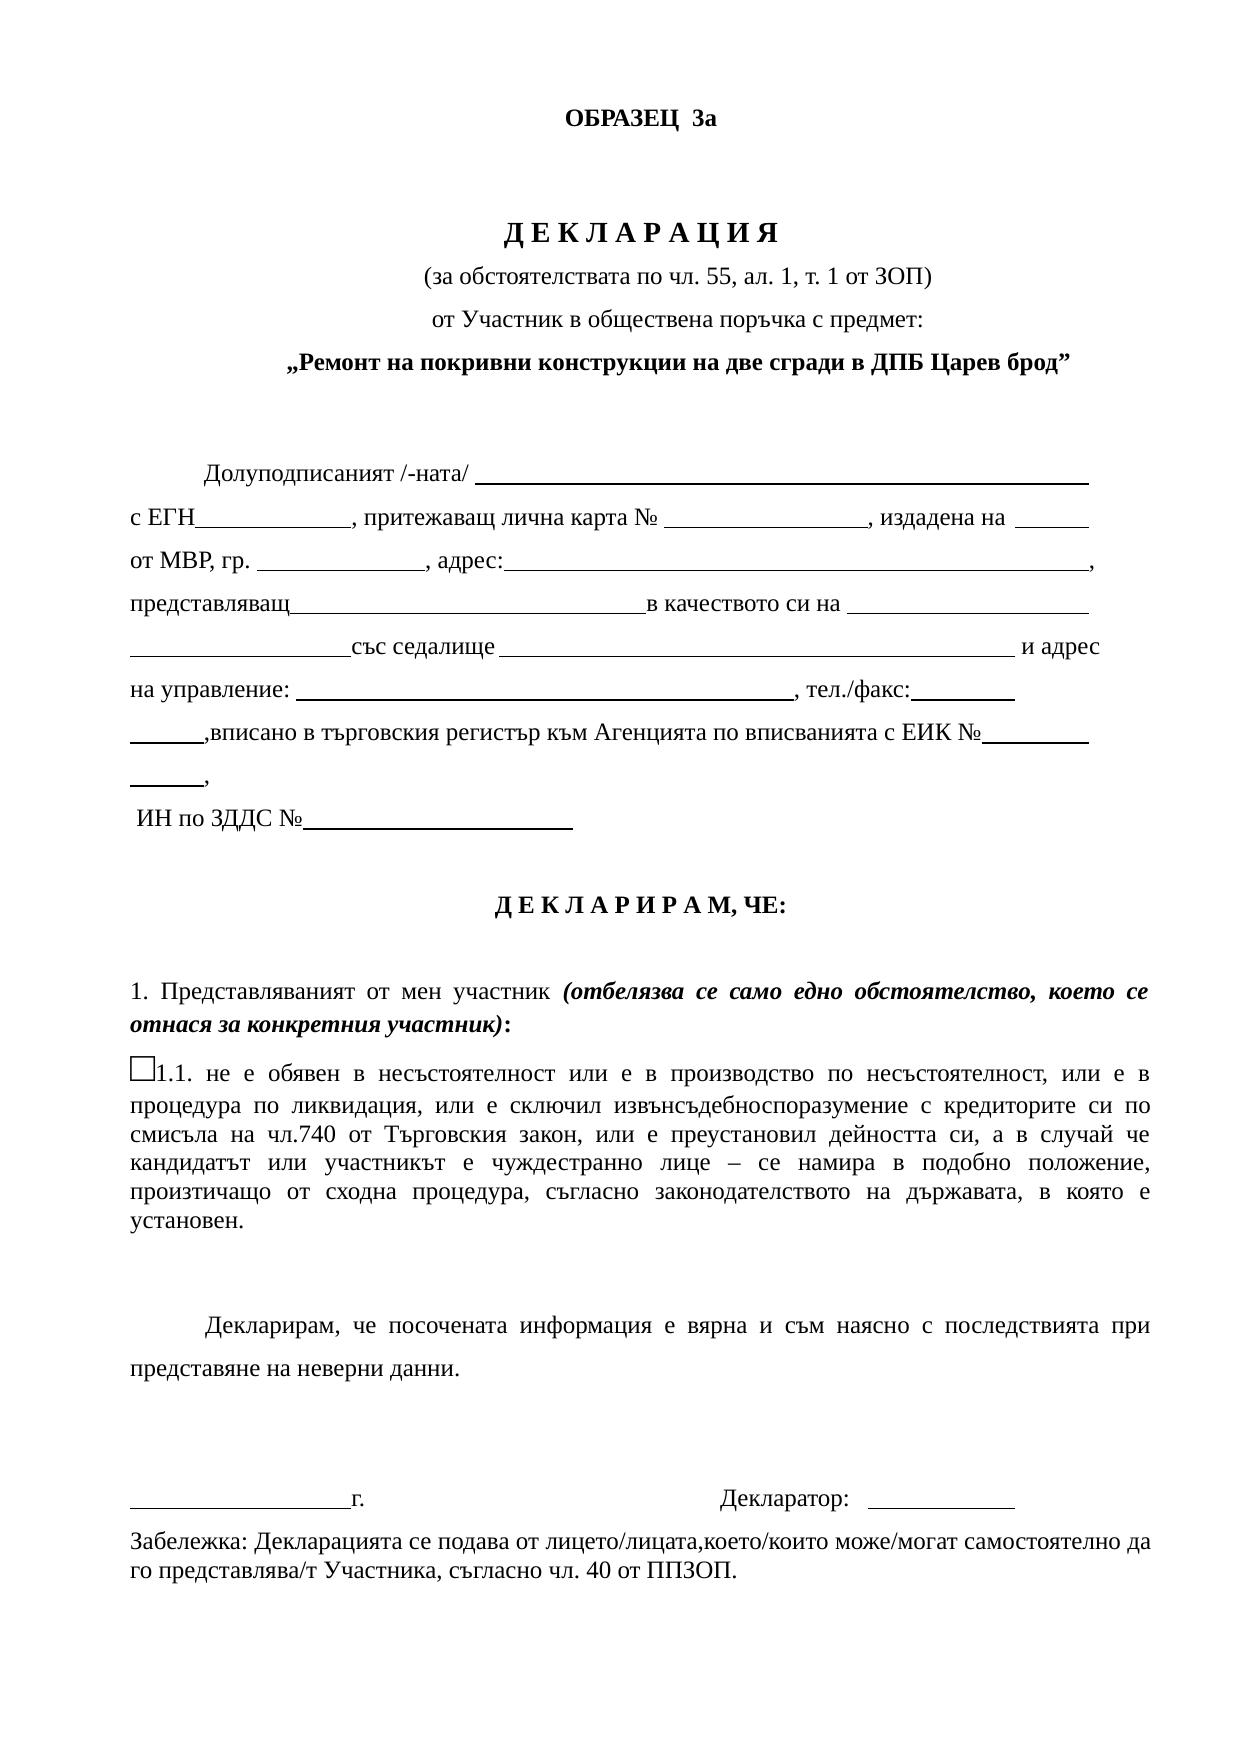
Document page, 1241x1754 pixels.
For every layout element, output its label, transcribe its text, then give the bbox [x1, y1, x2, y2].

text „Ремонт на покривни конструкции на две сгради в ДПБ Царев брод” [130, 347, 1152, 376]
text (за обстоятелствата по чл. 55, ал. 1, т. 1 от ЗОП) [204, 261, 1152, 290]
text □1.1. не е обявен в несъстоятелност или е в производство по несъстоятелност, или е в процедура по ликвидация, или е сключил извънсъдебноспоразумение с кредиторите си по смисъла на чл.740 от Търговския закон, или е преустановил дейността си, а в случай че кандидатът или участникът е чуждестранно лице – се намира в подобно положение, произтичащо от сходна процедура, съгласно законодателството на държавата, в която е установен. [130, 1042, 1152, 1234]
text г. Декларатор: [130, 1483, 1152, 1512]
text Долуподписаният /-ната/ [130, 458, 1152, 487]
text от Участник в обществена поръчка с предмет: [204, 304, 1152, 333]
text 1. Представляваният от мен участник (отбелязва се само едно обстоятелство, което се отнася за конкретния участник): [130, 976, 1152, 1038]
title Д Е К Л А Р А Ц И Я [130, 215, 1152, 248]
text с ЕГН , притежаващ лична карта № , издадена на [130, 502, 1152, 530]
text представляващ в качеството си на [130, 588, 1152, 617]
text от МВР, гр. , адрес: , [130, 545, 1152, 573]
text със седалище и адрес [130, 631, 1152, 660]
text ИН по ЗДДС № [130, 803, 1152, 832]
text Забележка: Декларацията се подава от лицето/лицата,което/които може/могат самостоятелно да го представлява/т Участника, съгласно чл. 40 от ППЗОП. [130, 1526, 1152, 1583]
text Декларирам, че посочената информация е вярна и съм наясно с последствията при представяне на неверни данни. [130, 1310, 1152, 1382]
text Д Е К Л А Р И Р А М, ЧЕ: [130, 890, 1152, 918]
text на управление: , тел./факс: ,вписано в търговския регистър към Агенцията по вписванията с ЕИК № , [130, 674, 1152, 789]
text ОБРАЗЕЦ 3а [130, 103, 1152, 131]
